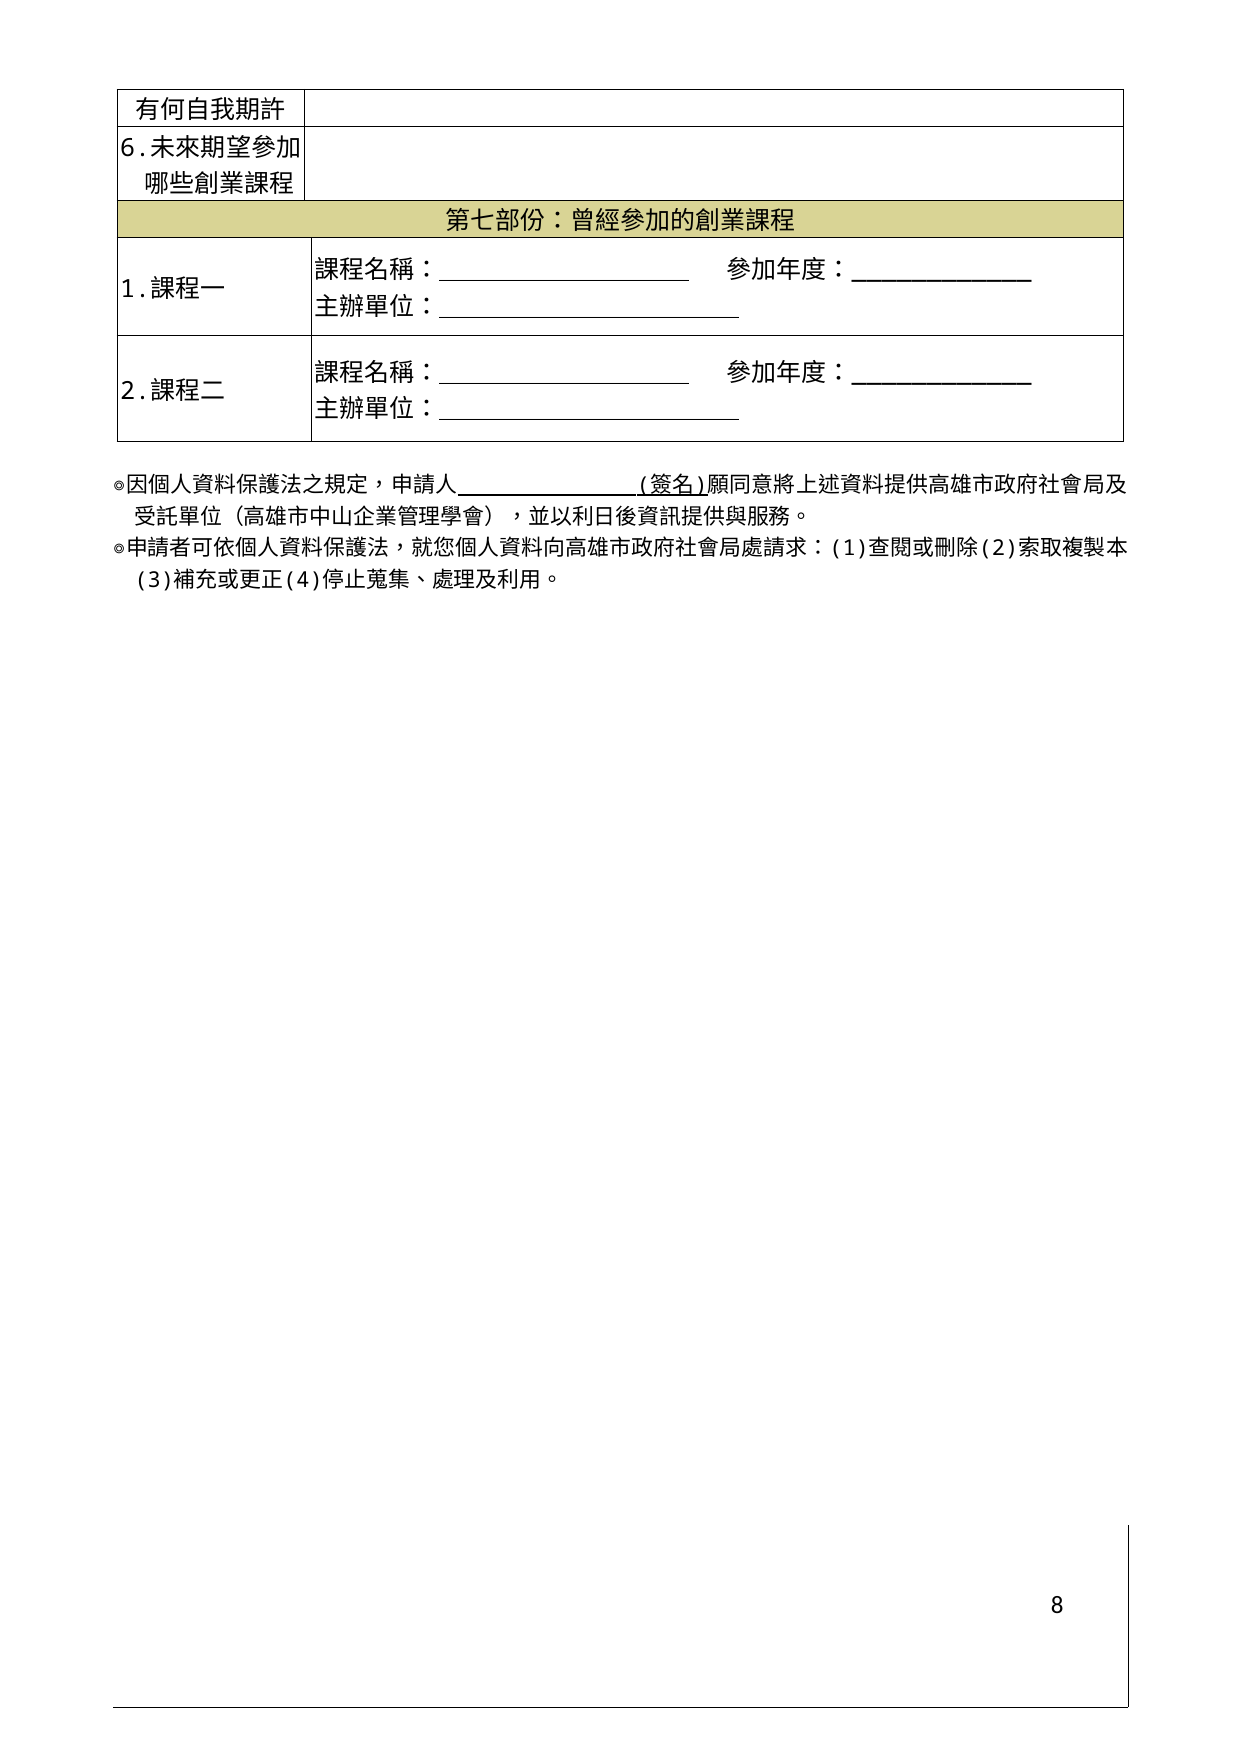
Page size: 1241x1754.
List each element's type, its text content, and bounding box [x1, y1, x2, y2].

table_cell 6.未來期望參加哪些創業課程 [118, 127, 304, 199]
table_cell 課程名稱：＿＿＿＿＿＿＿＿＿＿ 參加年度：____________ 主辦單位：＿＿＿＿＿＿＿＿＿＿＿＿ [312, 238, 1123, 335]
table_cell 1.課程一 [118, 238, 311, 335]
table_cell [305, 90, 1123, 126]
table_cell 第七部份：曾經參加的創業課程 [118, 201, 1123, 237]
table_cell 課程名稱：＿＿＿＿＿＿＿＿＿＿ 參加年度：____________ 主辦單位：＿＿＿＿＿＿＿＿＿＿＿＿ [312, 336, 1123, 441]
table_cell [305, 127, 1123, 199]
table_cell 有何自我期許 [118, 90, 304, 126]
text ◎申請者可依個人資料保護法，就您個人資料向高雄市政府社會局處請求：(1)查閱或刪除(2)索取複製本(3)補充或更正(4)停止蒐集、處理及利用。 [112, 530, 1128, 594]
table_cell 2.課程二 [118, 336, 311, 441]
text ◎因個人資料保護法之規定，申請人 (簽名)願同意將上述資料提供高雄市政府社會局及受託單位（高雄市中山企業管理學會），並以利日後資訊提供與服務。 [112, 467, 1128, 530]
